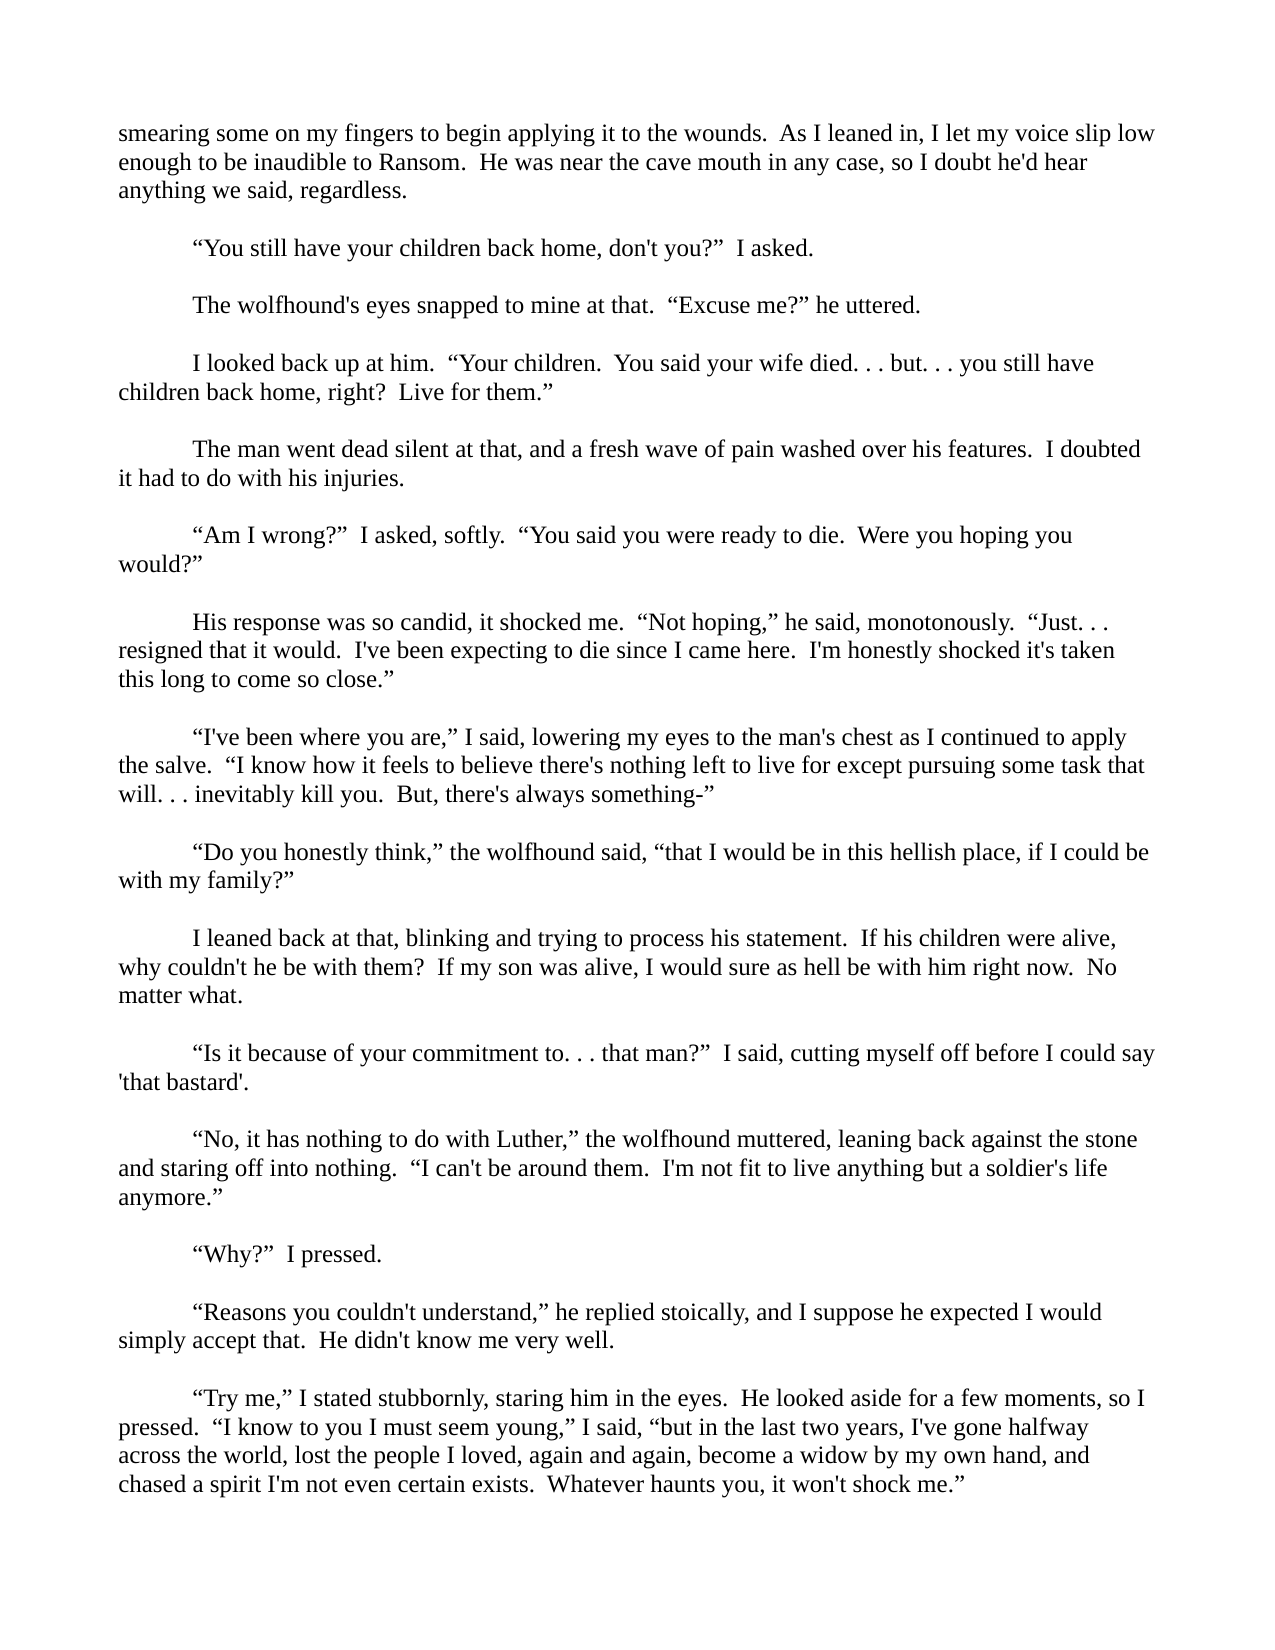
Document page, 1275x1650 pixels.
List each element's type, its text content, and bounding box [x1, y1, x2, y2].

text “Reasons you couldn't understand,” he replied stoically, and I suppose he expected I would simply accept that. He didn't know me very well. [118, 1297, 1157, 1354]
text “Try me,” I stated stubbornly, staring him in the eyes. He looked aside for a few moments, so I pressed. “I know to you I must seem young,” I said, “but in the last two years, I've gone halfway across the world, lost the people I loved, again and again, become a widow by my own hand, and chased a spirit I'm not even certain exists. Whatever haunts you, it won't shock me.” [118, 1383, 1157, 1498]
text “Why?” I pressed. [118, 1239, 1157, 1268]
text The wolfhound's eyes snapped to mine at that. “Excuse me?” he uttered. [118, 291, 1157, 319]
text I looked back up at him. “Your children. You said your wife died. . . but. . . you still have children back home, right? Live for them.” [118, 348, 1157, 406]
text “No, it has nothing to do with Luther,” the wolfhound muttered, leaning back against the stone and staring off into nothing. “I can't be around them. I'm not fit to live anything but a soldier's life anymore.” [118, 1124, 1157, 1211]
text His response was so candid, it shocked me. “Not hoping,” he said, monotonously. “Just. . . resigned that it would. I've been expecting to die since I came here. I'm honestly shocked it's taken this long to come so close.” [118, 607, 1157, 693]
text “Is it because of your commitment to. . . that man?” I said, cutting myself off before I could say 'that bastard'. [118, 1038, 1157, 1096]
text “You still have your children back home, don't you?” I asked. [118, 233, 1157, 262]
text “I've been where you are,” I said, lowering my eyes to the man's chest as I continued to apply the salve. “I know how it feels to believe there's nothing left to live for except pursuing some task that will. . . inevitably kill you. But, there's always something-” [118, 722, 1157, 808]
text “Do you honestly think,” the wolfhound said, “that I would be in this hellish place, if I could be with my family?” [118, 837, 1157, 894]
text “Am I wrong?” I asked, softly. “You said you were ready to die. Were you hoping you would?” [118, 521, 1157, 578]
text smearing some on my fingers to begin applying it to the wounds. As I leaned in, I let my voice slip low enough to be inaudible to Ransom. He was near the cave mouth in any case, so I doubt he'd hear anything we said, regardless. [118, 118, 1157, 204]
text The man went dead silent at that, and a fresh wave of pain washed over his features. I doubted it had to do with his injuries. [118, 434, 1157, 492]
text I leaned back at that, blinking and trying to process his statement. If his children were alive, why couldn't he be with them? If my son was alive, I would sure as hell be with him right now. No matter what. [118, 923, 1157, 1009]
